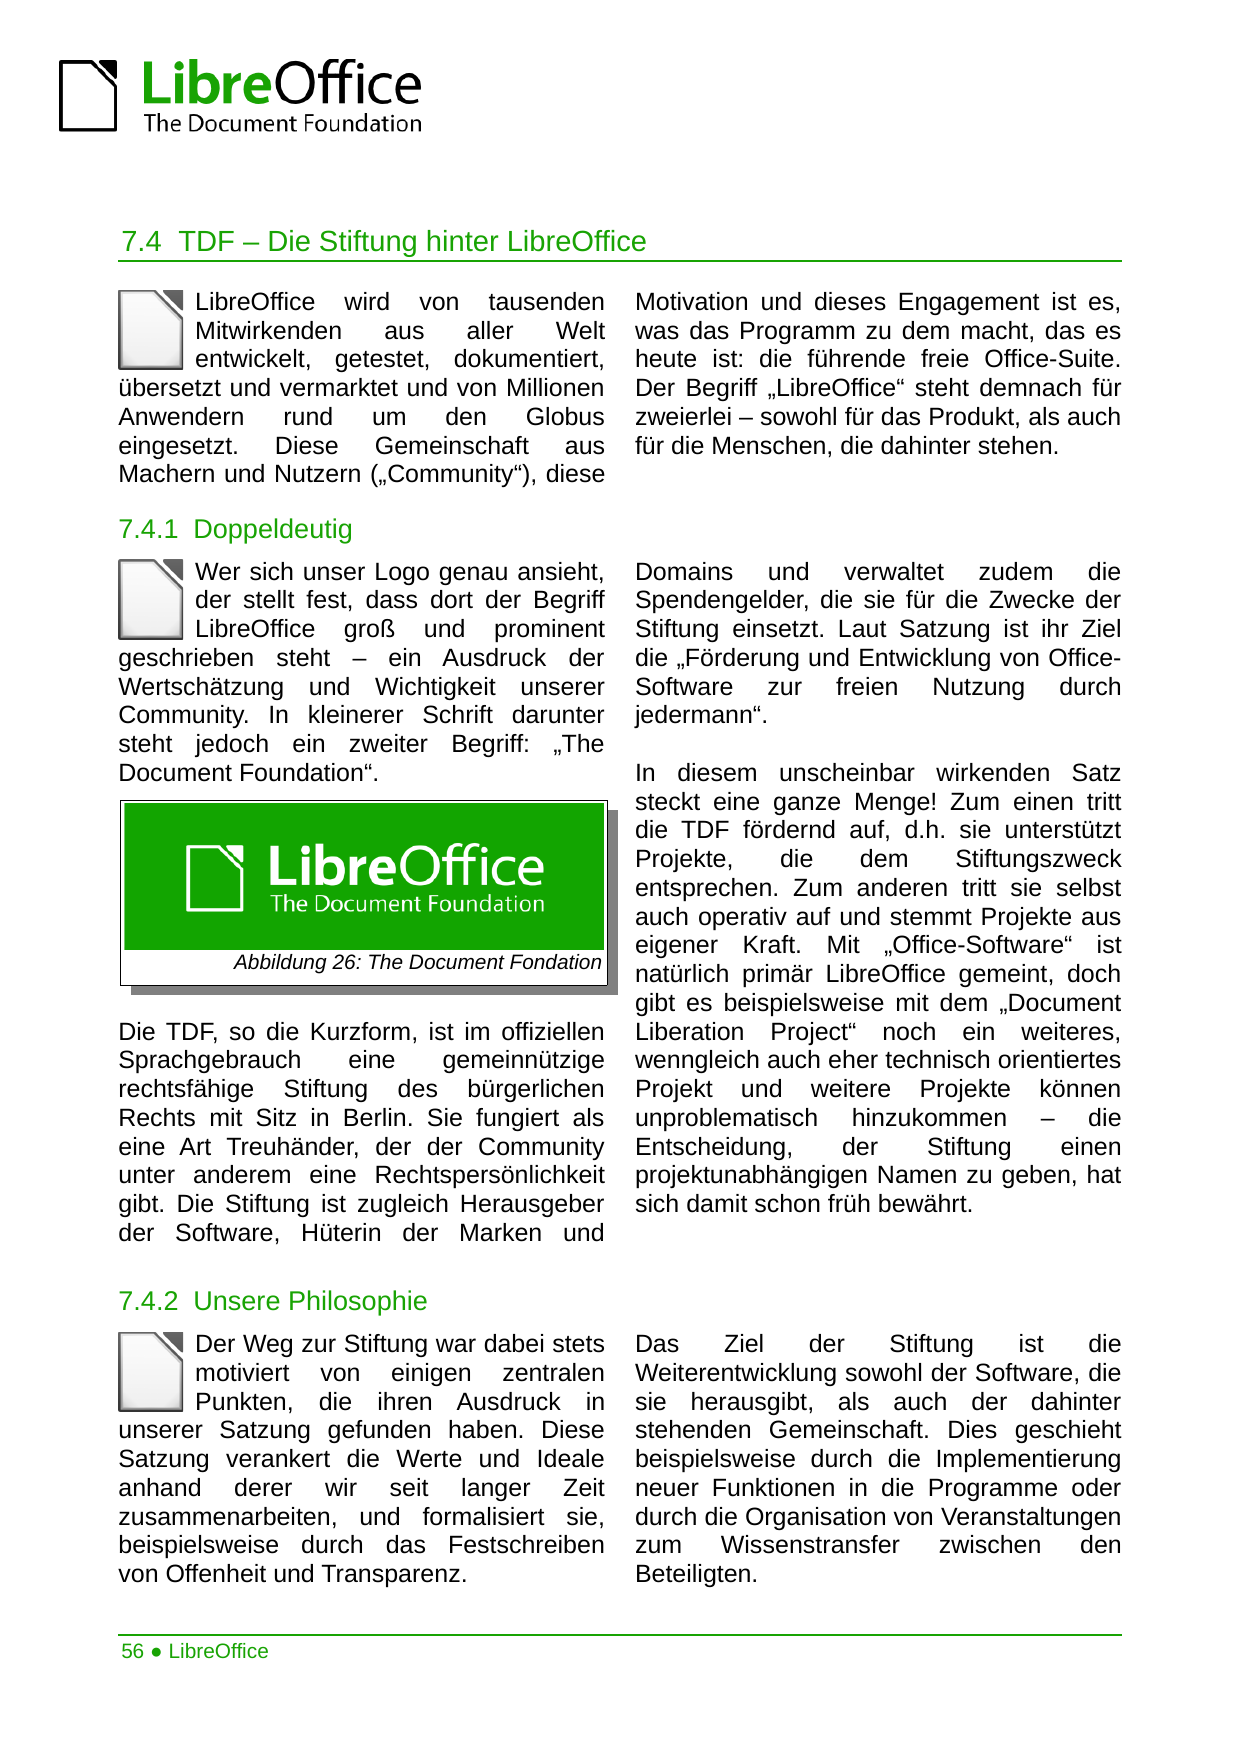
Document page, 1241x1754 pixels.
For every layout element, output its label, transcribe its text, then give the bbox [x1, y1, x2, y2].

text Motivation und dieses Engagement ist es, was das Programm zu dem macht, das es heute ist: die führende freie Office-Suite. Der Begriff „LibreOffice“ steht demnach für zweierlei – sowohl für das Produkt, als auch für die Menschen, die dahinter stehen. [635, 287, 1122, 459]
picture [56, 59, 422, 132]
text Die TDF, so die Kurzform, ist im offiziellen Sprachgebrauch eine gemeinnützige rechtsfähige Stiftung des bürgerlichen Rechts mit Sitz in Berlin. Sie fungiert als eine Art Treuhänder, der der Community unter anderem eine Rechtspersönlichkeit gibt. Die Stiftung ist zugleich Herausgeber der Software, Hüterin der Marken und [118, 812, 605, 1247]
text Das Ziel der Stiftung ist die Weiterentwicklung sowohl der Software, die sie herausgibt, als auch der dahinter stehenden Gemeinschaft. Dies geschieht beispielsweise durch die Implementierung neuer Funktionen in die Programme oder durch die Organisation von Veranstaltungen zum Wis­senstransfer zwischen den Beteiligten. [635, 1329, 1122, 1588]
picture [124, 803, 604, 950]
picture [118, 1332, 184, 1412]
text [121, 801, 607, 984]
text Domains und verwaltet zudem die Spendengelder, die sie für die Zwecke der Stiftung einsetzt. Laut Satzung ist ihr Ziel die „Förderung und Entwicklung von Office-Software zur freien Nutzung durch jedermann“. [635, 557, 1122, 729]
picture [118, 290, 184, 370]
text Abbildung 26: The Document Fondation [123, 803, 604, 973]
text Der Weg zur Stiftung war dabei stets motiviert von einigen zentralen Punkten, die ihren Ausdruck in unserer Satzung gefunden haben. Diese Satzung verankert die Werte und Ideale anhand derer wir seit langer Zeit zusammenarbeiten, und formalisiert sie, beispielsweise durch das Festschreiben von Offenheit und Transparenz. [118, 1329, 605, 1588]
subtitle Doppeldeutig [118, 513, 1122, 544]
subtitle TDF – Die Stiftung hinter LibreOffice [118, 193, 1122, 260]
text In diesem unscheinbar wirkenden Satz steckt eine ganze Menge! Zum einen tritt die TDF fördernd auf, d.h. sie unterstützt Projekte, die dem Stiftungszweck entsprechen. Zum anderen tritt sie selbst auch operativ auf und stemmt Projekte aus eigener Kraft. Mit „Office-Software“ ist natürlich primär LibreOffice gemeint, doch gibt es beispielsweise mit dem „Document Liberation Project“ noch ein weiteres, wenngleich auch eher technisch orientiertes Projekt und weitere Projekte können unproblematisch hinzukommen – die Entscheidung, der Stiftung einen projektunabhängigen Namen zu geben, hat sich damit schon früh bewährt. [635, 754, 1122, 1218]
subtitle Unsere Philosophie [118, 1272, 1122, 1317]
picture [118, 559, 184, 640]
text Wer sich unser Logo genau ansieht, der stellt fest, dass dort der Begriff LibreOffice groß und prominent geschrieben steht – ein Ausdruck der Wertschätzung und Wichtigkeit unserer Community. In kleinerer Schrift darunter steht jedoch ein zweiter Begriff: „The Document Foundation“. [118, 557, 605, 787]
text LibreOffice wird von tausenden Mitwirkenden aus aller Welt entwickelt, getestet, dokumentiert, übersetzt und vermarktet und von Millionen Anwendern rund um den Globus eingesetzt. Diese Gemeinschaft aus Machern und Nutzern („Community“), diese [118, 287, 605, 488]
